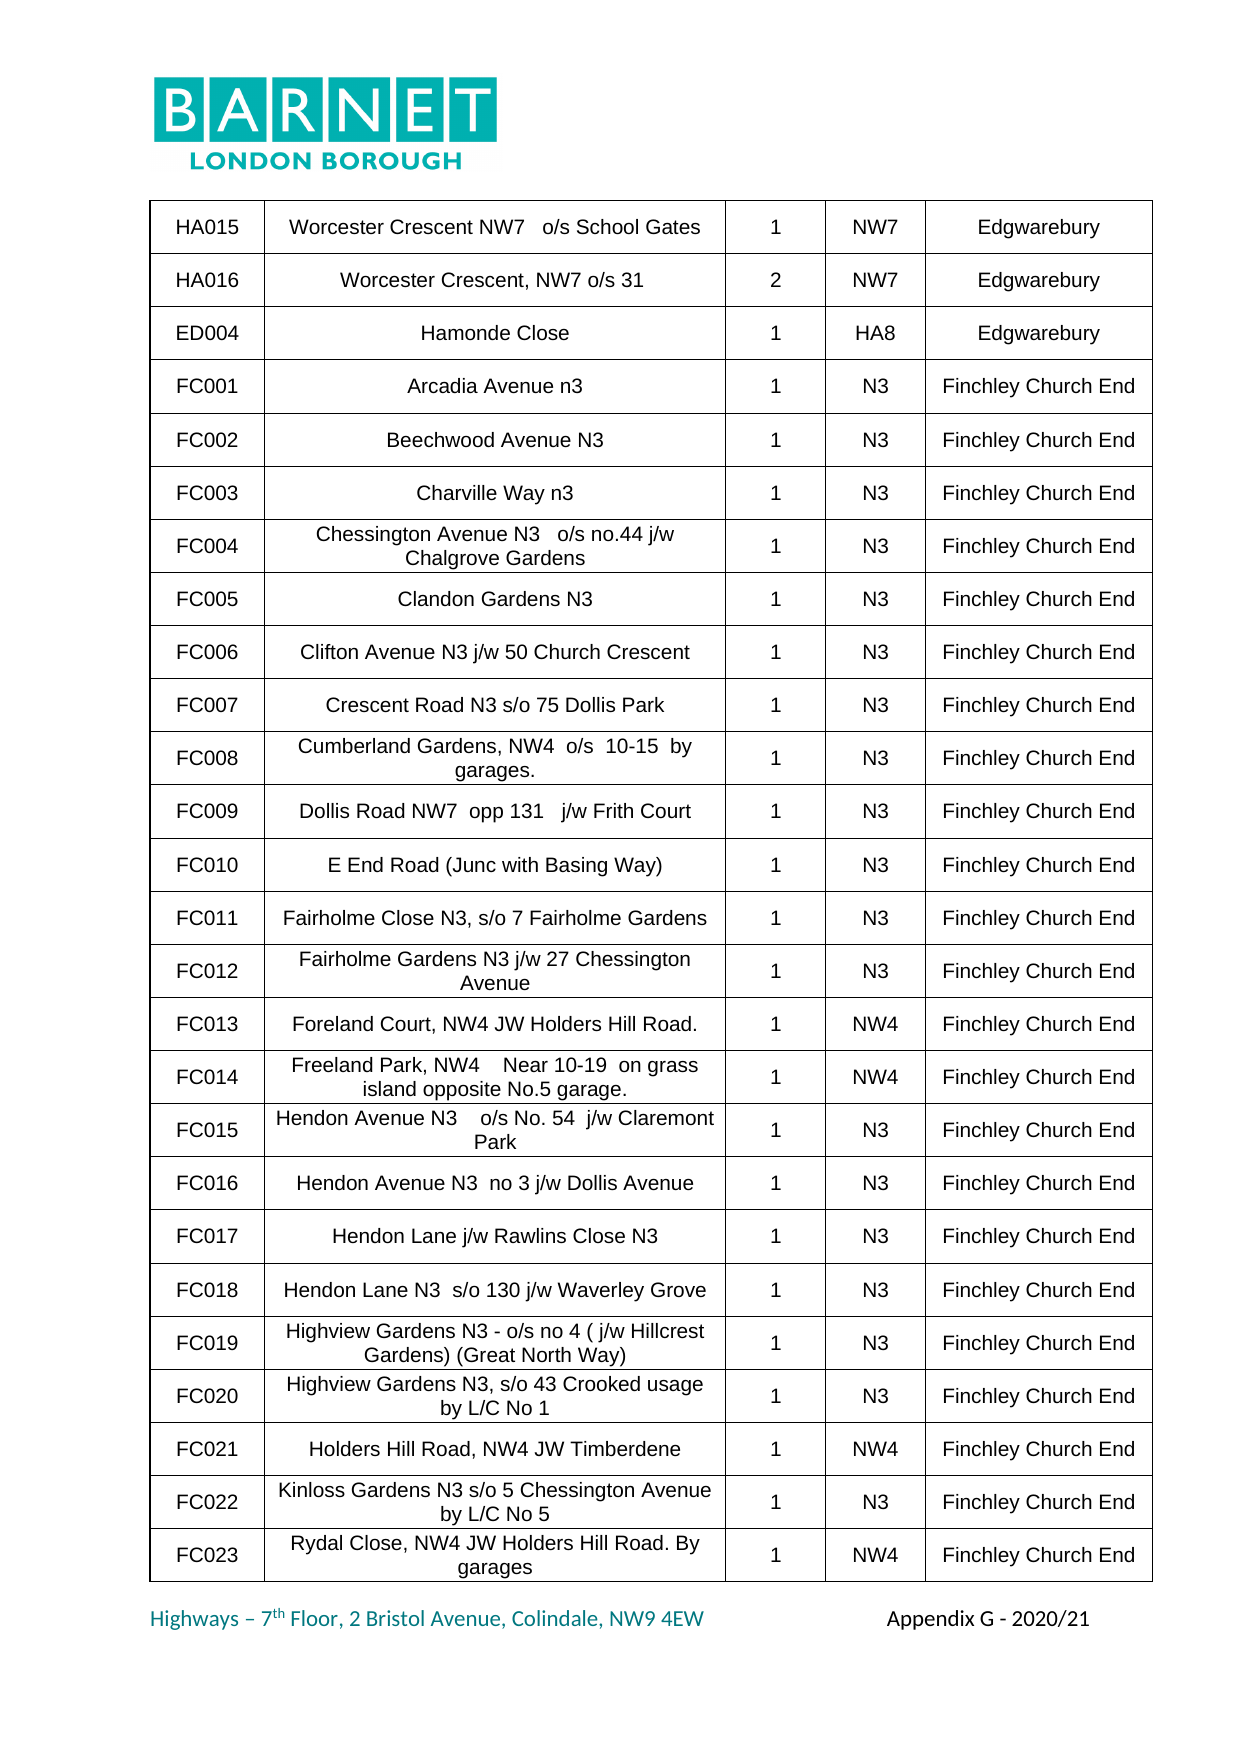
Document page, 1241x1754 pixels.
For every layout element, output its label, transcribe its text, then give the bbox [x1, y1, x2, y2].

table_cell 1 [726, 785, 825, 837]
table_cell Finchley Church End [926, 785, 1152, 837]
table_cell Finchley Church End [926, 1051, 1152, 1103]
table_cell FC016 [151, 1157, 264, 1209]
table_cell N3 [826, 1104, 925, 1156]
table_cell N3 [826, 467, 925, 519]
table_cell 1 [726, 1529, 825, 1581]
table_cell Fairholme Gardens N3 j/w 27 Chessington Avenue [265, 945, 725, 997]
table_cell Finchley Church End [926, 1529, 1152, 1581]
table_cell Dollis Road NW7 opp 131 j/w Frith Court [265, 785, 725, 837]
table_cell N3 [826, 573, 925, 625]
table_cell 1 [726, 520, 825, 572]
table_cell Finchley Church End [926, 1423, 1152, 1475]
table_cell N3 [826, 1157, 925, 1209]
table_cell FC011 [151, 892, 264, 944]
table_cell FC015 [151, 1104, 264, 1156]
table_cell 1 [726, 998, 825, 1050]
table_cell NW4 [826, 998, 925, 1050]
table_cell N3 [826, 892, 925, 944]
table_cell Finchley Church End [926, 414, 1152, 466]
table_cell Edgwarebury [926, 201, 1152, 253]
table_cell HA015 [151, 201, 264, 253]
table_cell Worcester Crescent, NW7 o/s 31 [265, 254, 725, 306]
table_cell Finchley Church End [926, 1264, 1152, 1316]
table_cell Finchley Church End [926, 1370, 1152, 1422]
table_cell FC009 [151, 785, 264, 837]
table_cell Charville Way n3 [265, 467, 725, 519]
table_cell Finchley Church End [926, 360, 1152, 412]
table_cell Finchley Church End [926, 1476, 1152, 1528]
table_cell Edgwarebury [926, 254, 1152, 306]
table_cell FC012 [151, 945, 264, 997]
table_cell 1 [726, 1423, 825, 1475]
table_cell FC021 [151, 1423, 264, 1475]
table_cell FC022 [151, 1476, 264, 1528]
table_cell NW7 [826, 201, 925, 253]
table_cell 1 [726, 1051, 825, 1103]
table_cell 1 [726, 1476, 825, 1528]
table_cell NW4 [826, 1051, 925, 1103]
table_cell 1 [726, 945, 825, 997]
table_cell N3 [826, 732, 925, 784]
table_cell FC004 [151, 520, 264, 572]
table_cell 1 [726, 892, 825, 944]
table_cell Finchley Church End [926, 1317, 1152, 1369]
table_cell FC019 [151, 1317, 264, 1369]
table_cell FC006 [151, 626, 264, 678]
table_cell 2 [726, 254, 825, 306]
table_cell Beechwood Avenue N3 [265, 414, 725, 466]
table_cell E End Road (Junc with Basing Way) [265, 839, 725, 891]
table_cell 1 [726, 414, 825, 466]
table_cell 1 [726, 201, 825, 253]
table_cell NW4 [826, 1529, 925, 1581]
table_cell N3 [826, 839, 925, 891]
table_cell Hendon Avenue N3 o/s No. 54 j/w Claremont Park [265, 1104, 725, 1156]
table_cell N3 [826, 1370, 925, 1422]
table_cell Worcester Crescent NW7 o/s School Gates [265, 201, 725, 253]
table_cell HA016 [151, 254, 264, 306]
table_cell FC008 [151, 732, 264, 784]
table_cell 1 [726, 1104, 825, 1156]
table_cell FC007 [151, 679, 264, 731]
table_cell Finchley Church End [926, 945, 1152, 997]
table_cell FC018 [151, 1264, 264, 1316]
table_cell N3 [826, 679, 925, 731]
table_cell N3 [826, 1317, 925, 1369]
table_cell FC014 [151, 1051, 264, 1103]
table_cell Clandon Gardens N3 [265, 573, 725, 625]
table_cell Cumberland Gardens, NW4 o/s 10-15 by garages. [265, 732, 725, 784]
table_cell Clifton Avenue N3 j/w 50 Church Crescent [265, 626, 725, 678]
table_cell Fairholme Close N3, s/o 7 Fairholme Gardens [265, 892, 725, 944]
table_cell 1 [726, 1157, 825, 1209]
table_cell Highview Gardens N3, s/o 43 Crooked usage by L/C No 1 [265, 1370, 725, 1422]
table_cell Freeland Park, NW4 Near 10-19 on grass island opposite No.5 garage. [265, 1051, 725, 1103]
table_cell N3 [826, 520, 925, 572]
table_cell Finchley Church End [926, 732, 1152, 784]
table_cell 1 [726, 1317, 825, 1369]
table_cell Finchley Church End [926, 1104, 1152, 1156]
table_cell Finchley Church End [926, 892, 1152, 944]
table_cell Finchley Church End [926, 679, 1152, 731]
table_cell FC005 [151, 573, 264, 625]
table_cell N3 [826, 626, 925, 678]
table_cell Finchley Church End [926, 1157, 1152, 1209]
table_cell N3 [826, 1210, 925, 1262]
table_cell Arcadia Avenue n3 [265, 360, 725, 412]
table_cell ED004 [151, 307, 264, 359]
table_cell FC020 [151, 1370, 264, 1422]
table_cell FC023 [151, 1529, 264, 1581]
table_cell FC001 [151, 360, 264, 412]
table_cell N3 [826, 785, 925, 837]
table_cell Edgwarebury [926, 307, 1152, 359]
table_cell Foreland Court, NW4 JW Holders Hill Road. [265, 998, 725, 1050]
table_cell 1 [726, 360, 825, 412]
table_cell Hamonde Close [265, 307, 725, 359]
table_cell N3 [826, 945, 925, 997]
table_cell 1 [726, 626, 825, 678]
table_cell N3 [826, 1476, 925, 1528]
table_cell 1 [726, 732, 825, 784]
table_cell FC010 [151, 839, 264, 891]
table_cell HA8 [826, 307, 925, 359]
table_cell Kinloss Gardens N3 s/o 5 Chessington Avenue by L/C No 5 [265, 1476, 725, 1528]
table_cell Finchley Church End [926, 626, 1152, 678]
table_cell Hendon Avenue N3 no 3 j/w Dollis Avenue [265, 1157, 725, 1209]
table_cell 1 [726, 839, 825, 891]
table_cell N3 [826, 414, 925, 466]
table_cell Finchley Church End [926, 1210, 1152, 1262]
table_cell 1 [726, 1370, 825, 1422]
table_cell Finchley Church End [926, 839, 1152, 891]
table_cell Finchley Church End [926, 520, 1152, 572]
table_cell Rydal Close, NW4 JW Holders Hill Road. By garages [265, 1529, 725, 1581]
table_cell Finchley Church End [926, 573, 1152, 625]
table_cell N3 [826, 1264, 925, 1316]
table_cell Chessington Avenue N3 o/s no.44 j/w Chalgrove Gardens [265, 520, 725, 572]
table_cell N3 [826, 360, 925, 412]
table_cell Hendon Lane j/w Rawlins Close N3 [265, 1210, 725, 1262]
table_cell 1 [726, 573, 825, 625]
table_cell 1 [726, 1264, 825, 1316]
table_cell 1 [726, 467, 825, 519]
table_cell Holders Hill Road, NW4 JW Timberdene [265, 1423, 725, 1475]
table_cell FC017 [151, 1210, 264, 1262]
table_cell 1 [726, 679, 825, 731]
table_cell Crescent Road N3 s/o 75 Dollis Park [265, 679, 725, 731]
table_cell FC013 [151, 998, 264, 1050]
table_cell Highview Gardens N3 - o/s no 4 ( j/w Hillcrest Gardens) (Great North Way) [265, 1317, 725, 1369]
table_cell FC003 [151, 467, 264, 519]
table_cell 1 [726, 307, 825, 359]
table_cell Hendon Lane N3 s/o 130 j/w Waverley Grove [265, 1264, 725, 1316]
table_cell Finchley Church End [926, 467, 1152, 519]
table_cell 1 [726, 1210, 825, 1262]
table_cell NW7 [826, 254, 925, 306]
table_cell Finchley Church End [926, 998, 1152, 1050]
table_cell NW4 [826, 1423, 925, 1475]
table_cell FC002 [151, 414, 264, 466]
